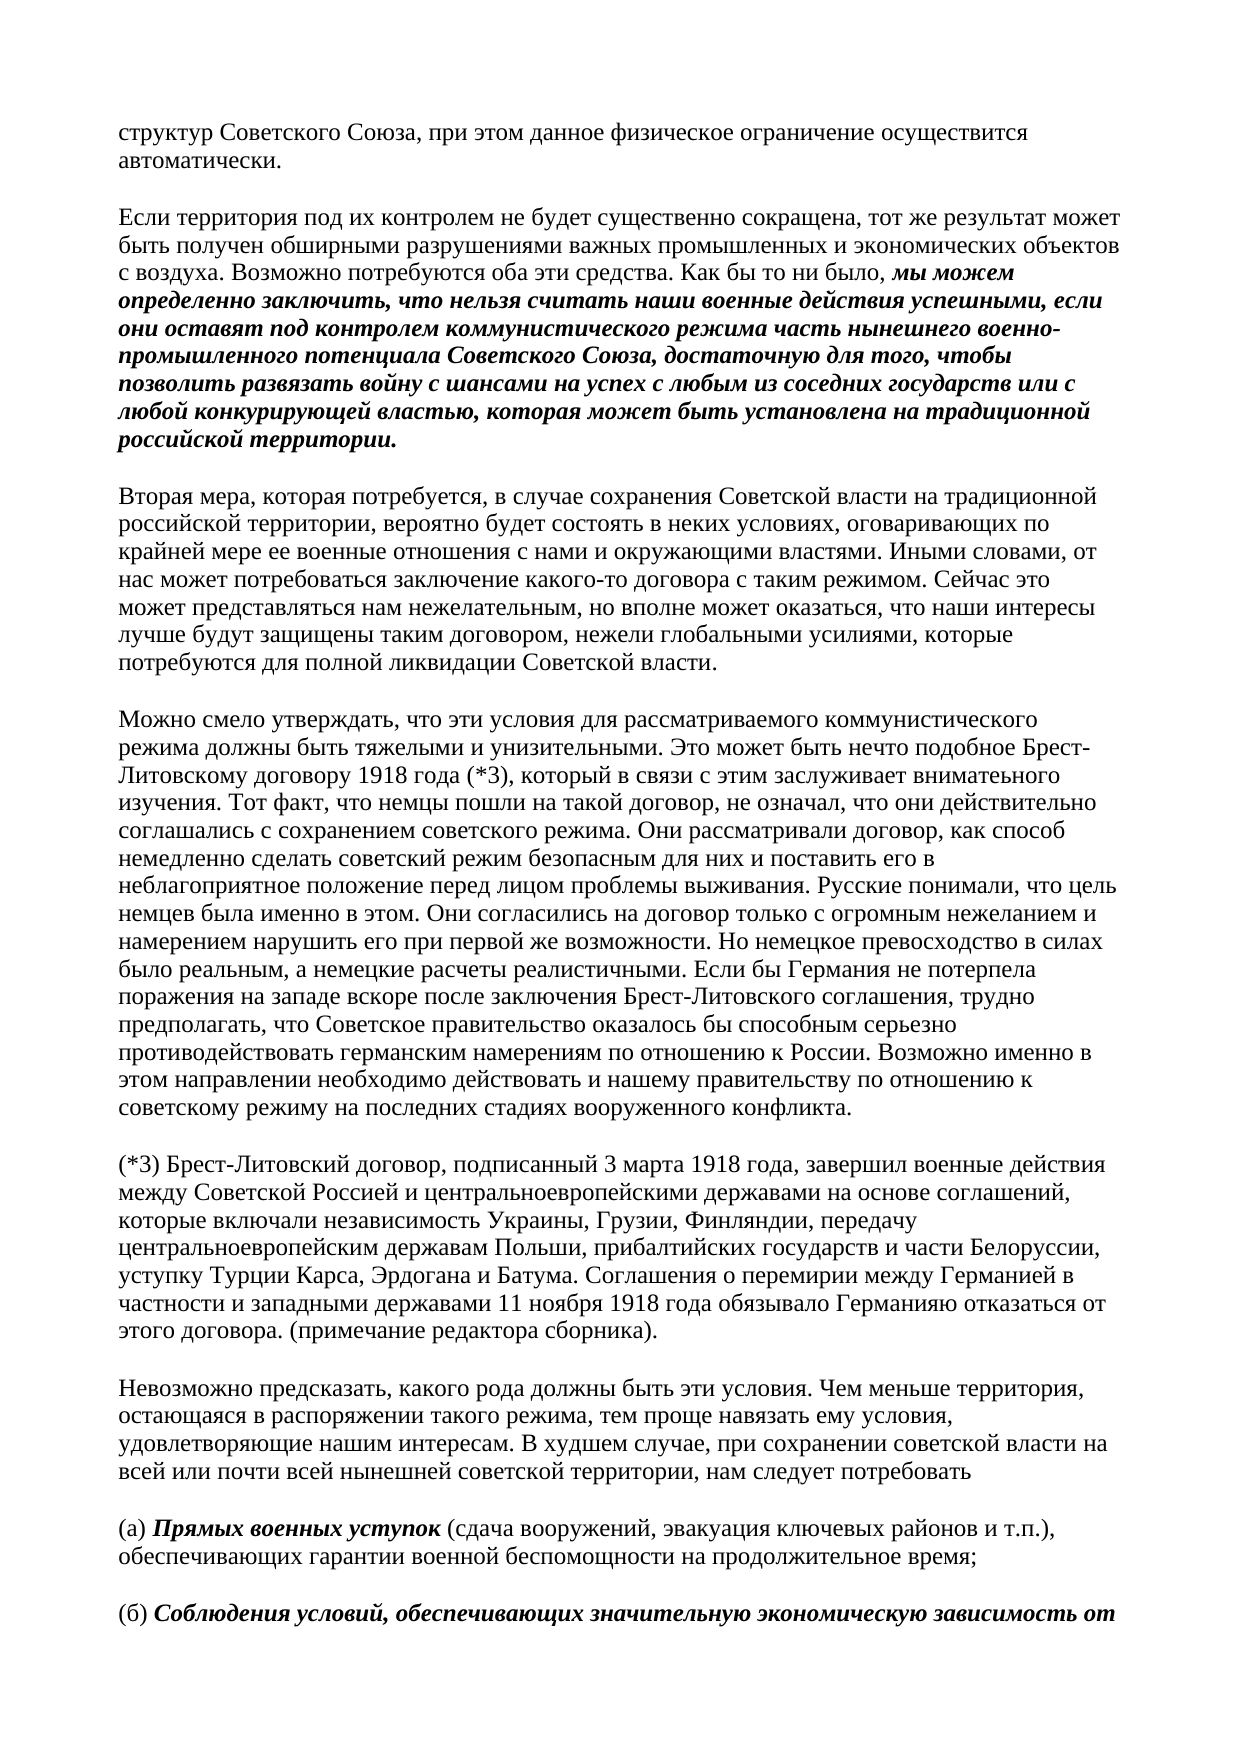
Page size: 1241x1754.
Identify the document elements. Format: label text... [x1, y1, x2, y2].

text (б) Соблюдения условий, обеспечивающих значительную экономическую зависимость от [118, 1599, 1122, 1627]
text Вторая мера, которая потребуется, в случае сохранения Советской власти на традиционной российской территории, вероятно будет состоять в неких условиях, оговаривающих по крайней мере ее военные отношения с нами и окружающими властями. Иными словами, от нас может потребоваться заключение какого-то договора с таким режимом. Сейчас это может представляться нам нежелательным, но вполне может оказаться, что наши интересы лучше будут защищены таким договором, нежели глобальными усилиями, которые потребуются для полной ликвидации Советской власти. [118, 482, 1122, 676]
text Можно смело утверждать, что эти условия для рассматриваемого коммунистического режима должны быть тяжелыми и унизительными. Это может быть нечто подобное Брест-Литовскому договору 1918 года (*3), который в связи с этим заслуживает вниматеьного изучения. Тот факт, что немцы пошли на такой договор, не означал, что они действительно соглашались с сохранением советского режима. Они рассматривали договор, как способ немедленно сделать советский режим безопасным для них и поставить его в неблагоприятное положение перед лицом проблемы выживания. Русские понимали, что цель немцев была именно в этом. Они согласились на договор только с огромным нежеланием и намерением нарушить его при первой же возможности. Но немецкое превосходство в силах было реальным, а немецкие расчеты реалистичными. Если бы Германия не потерпела поражения на западе вскоре после заключения Брест-Литовского соглашения, трудно предполагать, что Советское правительство оказалось бы способным серьезно противодействовать германским намерениям по отношению к России. Возможно именно в этом направлении необходимо действовать и нашему правительству по отношению к советскому режиму на последних стадиях вооруженного конфликта. [118, 705, 1122, 1121]
text (*3) Брест-Литовский договор, подписанный 3 марта 1918 года, завершил военные действия между Советской Россией и центральноевропейскими державами на основе соглашений, которые включали независимость Украины, Грузии, Финляндии, передачу центральноевропейским державам Польши, прибалтийских государств и части Белоруссии, уступку Турции Карса, Эрдогана и Батума. Соглашения о перемирии между Германией в частности и западными державами 11 ноября 1918 года обязывало Германияю отказаться от этого договора. (примечание редактора сборника). [118, 1150, 1122, 1344]
text Невозможно предсказать, какого рода должны быть эти условия. Чем меньше территория, остающаяся в распоряжении такого режима, тем проще навязать ему условия, удовлетворяющие нашим интересам. В худшем случае, при сохранении советской власти на всей или почти всей нынешней советской территории, нам следует потребовать [118, 1374, 1122, 1485]
text Если территория под их контролем не будет существенно сокращена, тот же результат может быть получен обширными разрушениями важных промышленных и экономических объектов с воздуха. Возможно потребуются оба эти средства. Как бы то ни было, мы можем определенно заключить, что нельзя считать наши военные действия успешными, если они оставят под контролем коммунистического режима часть нынешнего военно-промышленного потенциала Советского Союза, достаточную для того, чтобы позволить развязать войну с шансами на успех с любым из соседних государств или с любой конкурирующей властью, которая может быть установлена на традиционной российской территории. [118, 203, 1122, 452]
text (а) Прямых военных уступок (сдача вооружений, эвакуация ключевых районов и т.п.), обеспечивающих гарантии военной беспомощности на продолжительное время; [118, 1514, 1122, 1569]
text структур Советского Союза, при этом данное физическое ограничение осуществится автоматически. [118, 118, 1122, 173]
